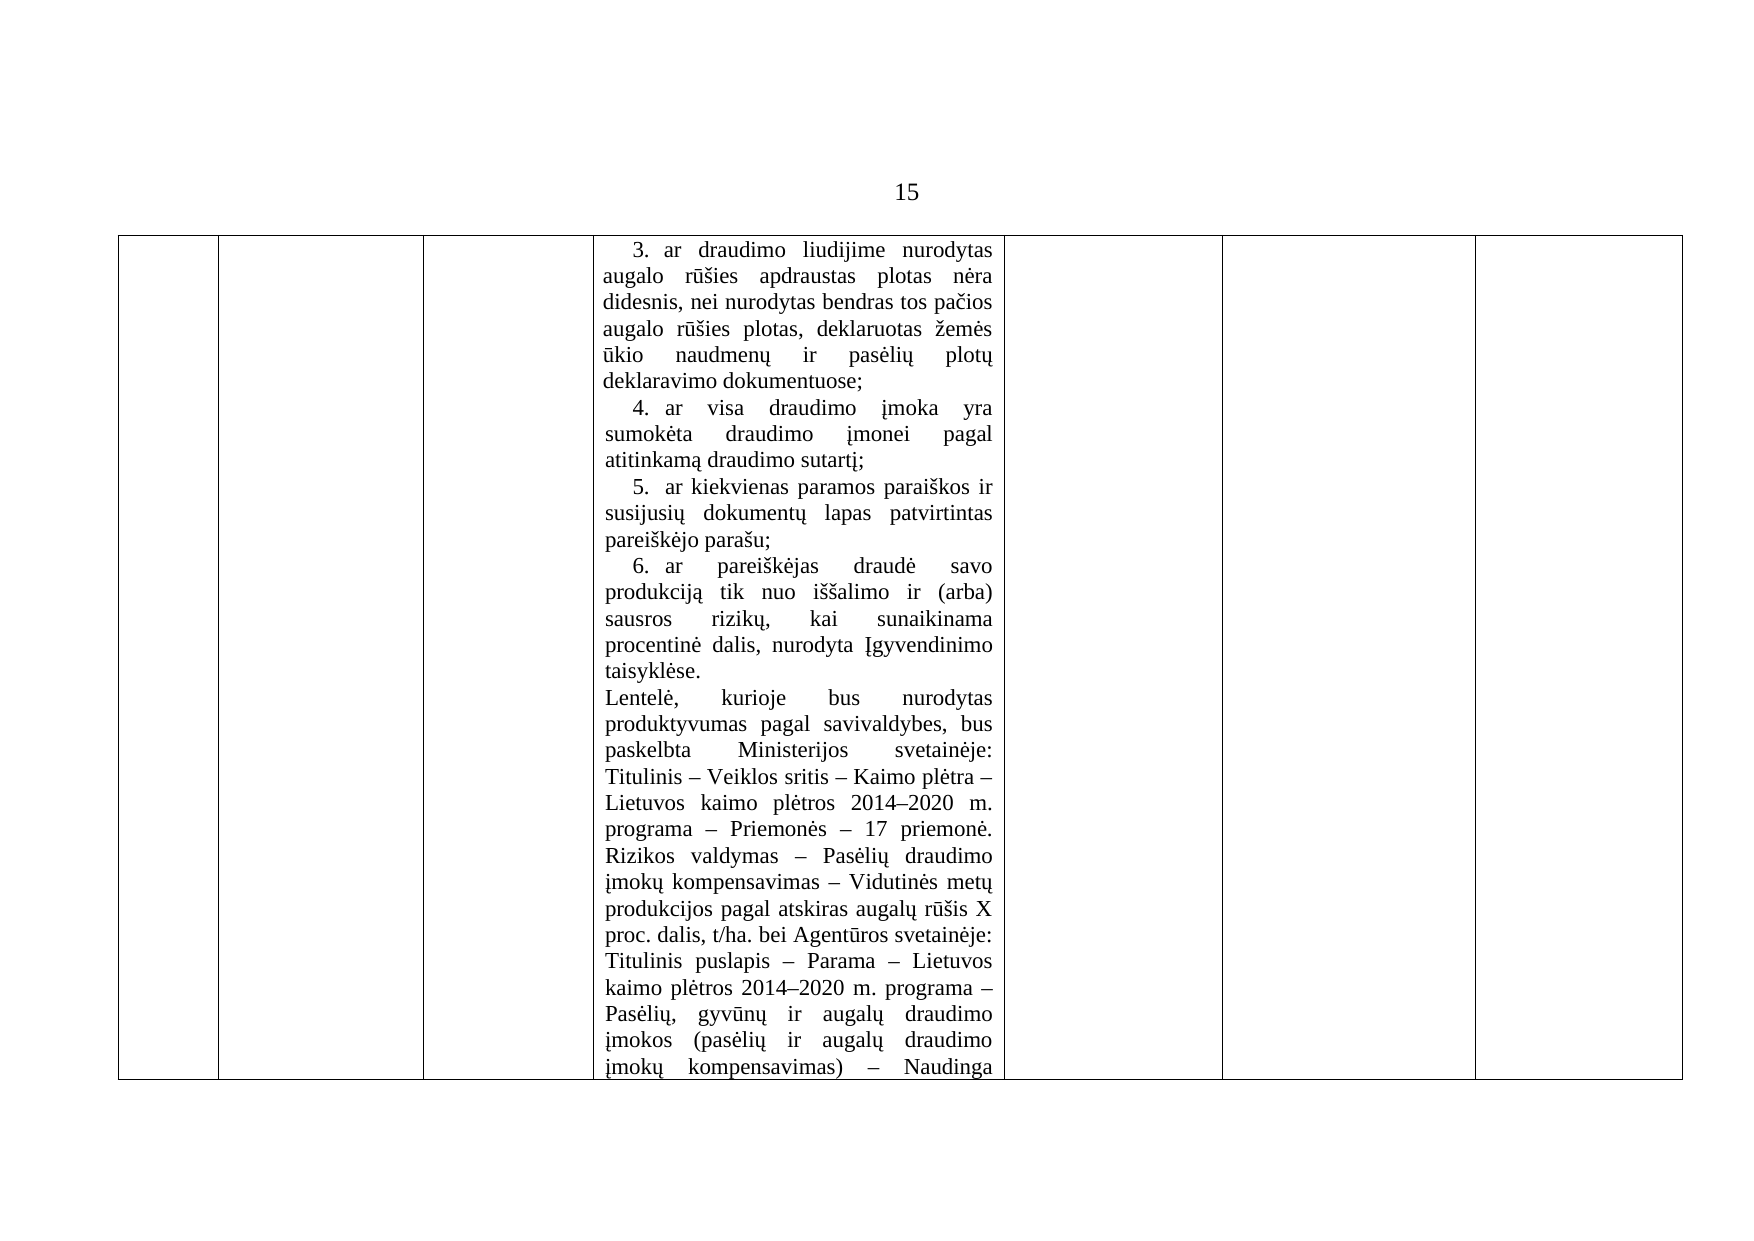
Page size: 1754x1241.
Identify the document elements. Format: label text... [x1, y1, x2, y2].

table_cell [1223, 236, 1475, 1079]
table_cell [1005, 236, 1222, 1079]
table_cell [1476, 236, 1682, 1079]
table_cell [119, 236, 218, 1079]
table_cell [424, 236, 593, 1079]
table_cell 3. ar draudimo liudijime nurodytas augalo rūšies apdraustas plotas nėra didesnis, nei nurodytas bendras tos pačios augalo rūšies plotas, deklaruotas žemės ūkio naudmenų ir pasėlių plotų deklaravimo dokumentuose; 4. ar visa draudimo įmoka yra sumokėta draudimo įmonei pagal atitinkamą draudimo sutartį; 5. ar kiekvienas paramos paraiškos ir susijusių dokumentų lapas patvirtintas pareiškėjo parašu; 6. ar pareiškėjas draudė savo produkciją tik nuo iššalimo ir (arba) sausros rizikų, kai sunaikinama procentinė dalis, nurodyta Įgyvendinimo taisyklėse. Lentelė, kurioje bus nurodytas produktyvumas pagal savivaldybes, bus paskelbta Ministerijos svetainėje: Titulinis – Veiklos sritis – Kaimo plėtra – Lietuvos kaimo plėtros 2014–2020 m. programa – Priemonės – 17 priemonė. Rizikos valdymas – Pasėlių draudimo įmokų kompensavimas – Vidutinės metų produkcijos pagal atskiras augalų rūšis X proc. dalis, t/ha. bei Agentūros svetainėje: Titulinis puslapis – Parama – Lietuvos kaimo plėtros 2014–2020 m. programa – Pasėlių, gyvūnų ir augalų draudimo įmokos (pasėlių ir augalų draudimo įmokų kompensavimas) – Naudinga [594, 236, 1004, 1079]
table_cell [219, 236, 423, 1079]
